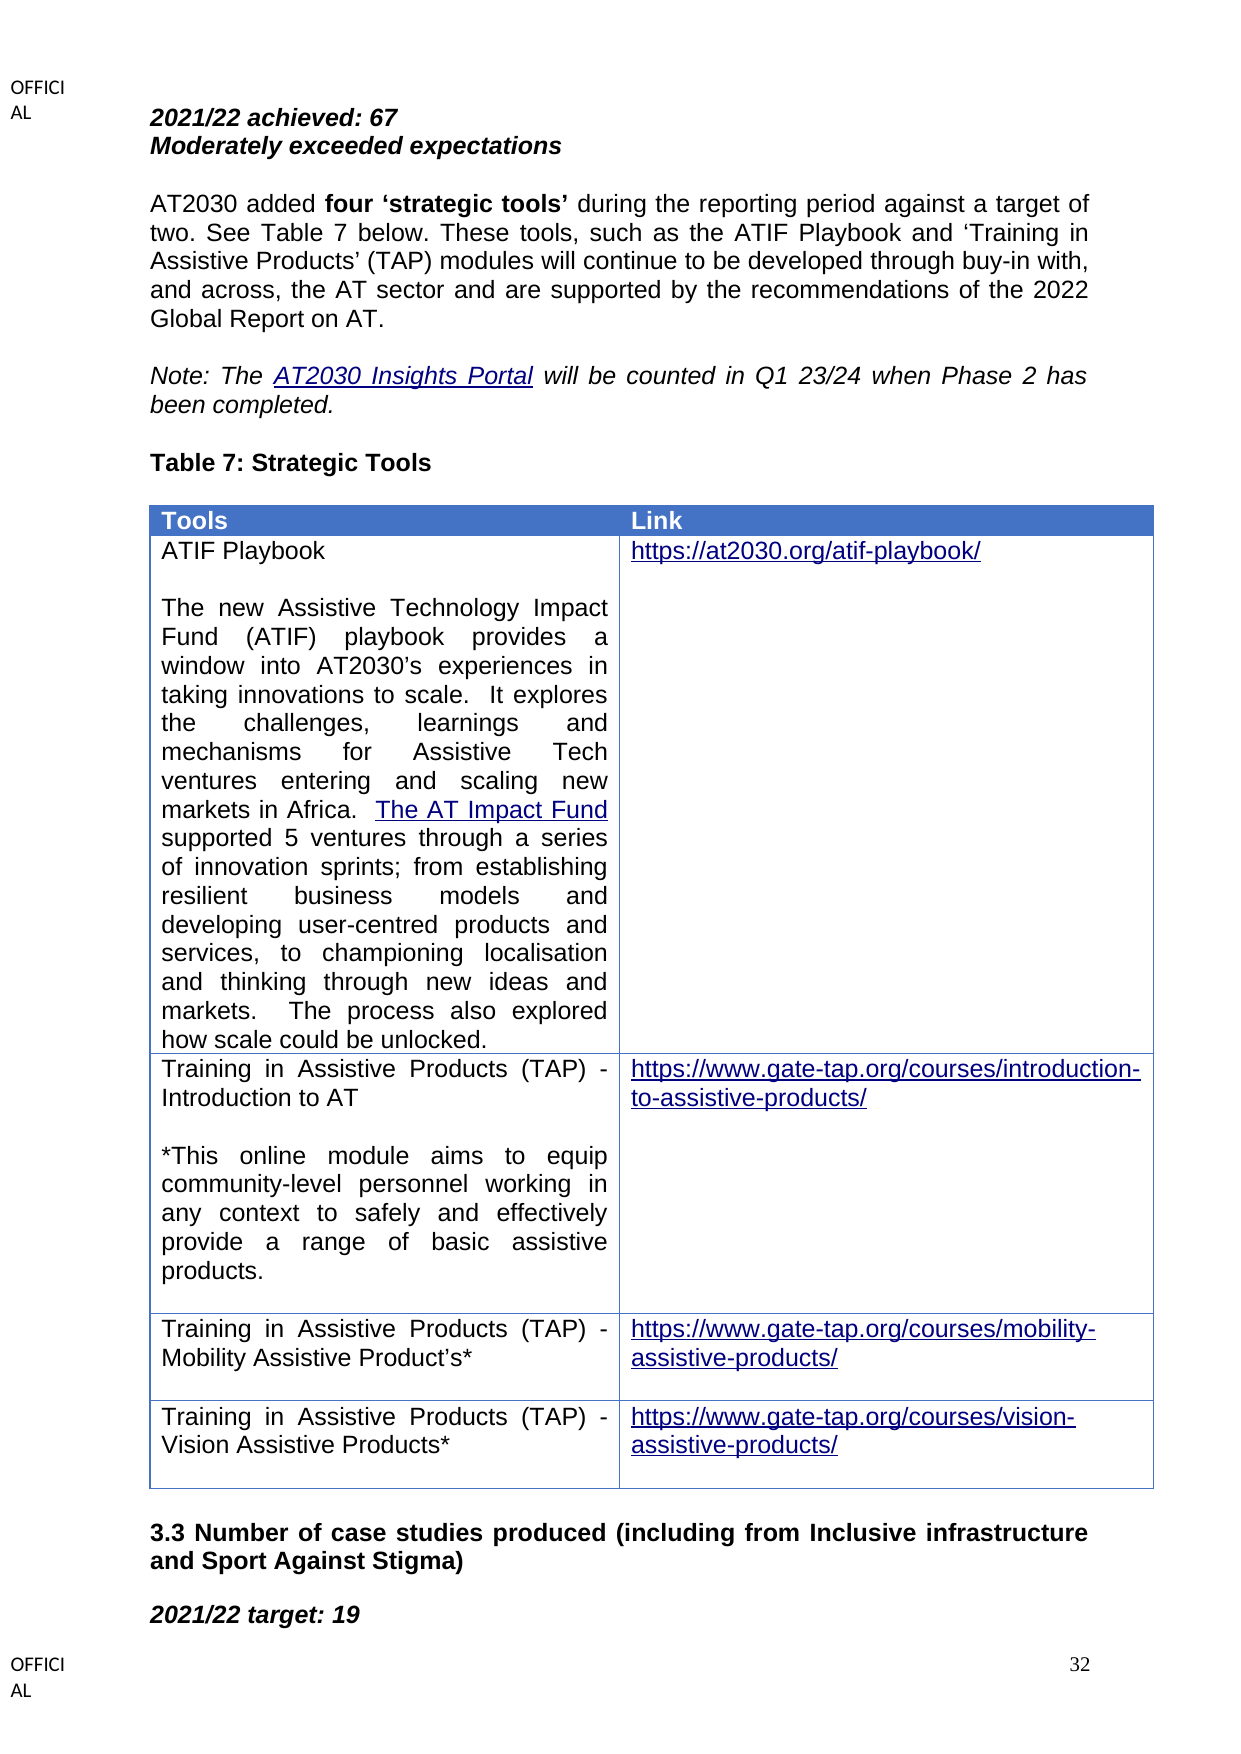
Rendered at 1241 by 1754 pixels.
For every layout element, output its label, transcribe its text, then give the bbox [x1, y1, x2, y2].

table_cell Training in Assistive Products (TAP) - Vision Assistive Products* [151, 1401, 619, 1488]
text 3.3 Number of case studies produced (including from Inclusive infrastructure and Sport Against Stigma) [150, 1517, 1090, 1575]
table_cell Training in Assistive Products (TAP) - Mobility Assistive Product’s* [151, 1314, 619, 1400]
table_cell https://www.gate-tap.org/courses/introduction-to-assistive-products/ [620, 1054, 1153, 1313]
table_cell https://at2030.org/atif-playbook/ [620, 536, 1153, 1053]
text 2021/22 achieved: 67 [150, 102, 1090, 131]
table_cell https://www.gate-tap.org/courses/mobility-assistive-products/ [620, 1314, 1153, 1400]
table_header Tools [151, 506, 619, 535]
table_cell ATIF Playbook The new Assistive Technology Impact Fund (ATIF) playbook provides a window into AT2030’s experiences in taking innovations to scale. It explores the challenges, learnings and mechanisms for Assistive Tech ventures entering and scaling new markets in Africa. The AT Impact Fund supported 5 ventures through a series of innovation sprints; from establishing resilient business models and developing user-centred products and services, to championing localisation and thinking through new ideas and markets. The process also explored how scale could be unlocked. [151, 536, 619, 1053]
table_cell Training in Assistive Products (TAP) - Introduction to AT *This online module aims to equip community-level personnel working in any context to safely and effectively provide a range of basic assistive products. [151, 1054, 619, 1313]
text Moderately exceeded expectations [150, 131, 1090, 160]
table_cell https://www.gate-tap.org/courses/vision-assistive-products/ [620, 1401, 1153, 1488]
text 2021/22 target: 19 [150, 1600, 1090, 1629]
text Note: The AT2030 Insights Portal will be counted in Q1 23/24 when Phase 2 has been completed. [150, 361, 1090, 419]
text AT2030 added four ‘strategic tools’ during the reporting period against a target of two. See Table 7 below. These tools, such as the ATIF Playbook and ‘Training in Assistive Products’ (TAP) modules will continue to be developed through buy-in with, and across, the AT sector and are supported by the recommendations of the 2022 Global Report on AT. [150, 189, 1090, 332]
table_header Link [620, 506, 1153, 535]
text Table 7: Strategic Tools [150, 447, 1090, 476]
